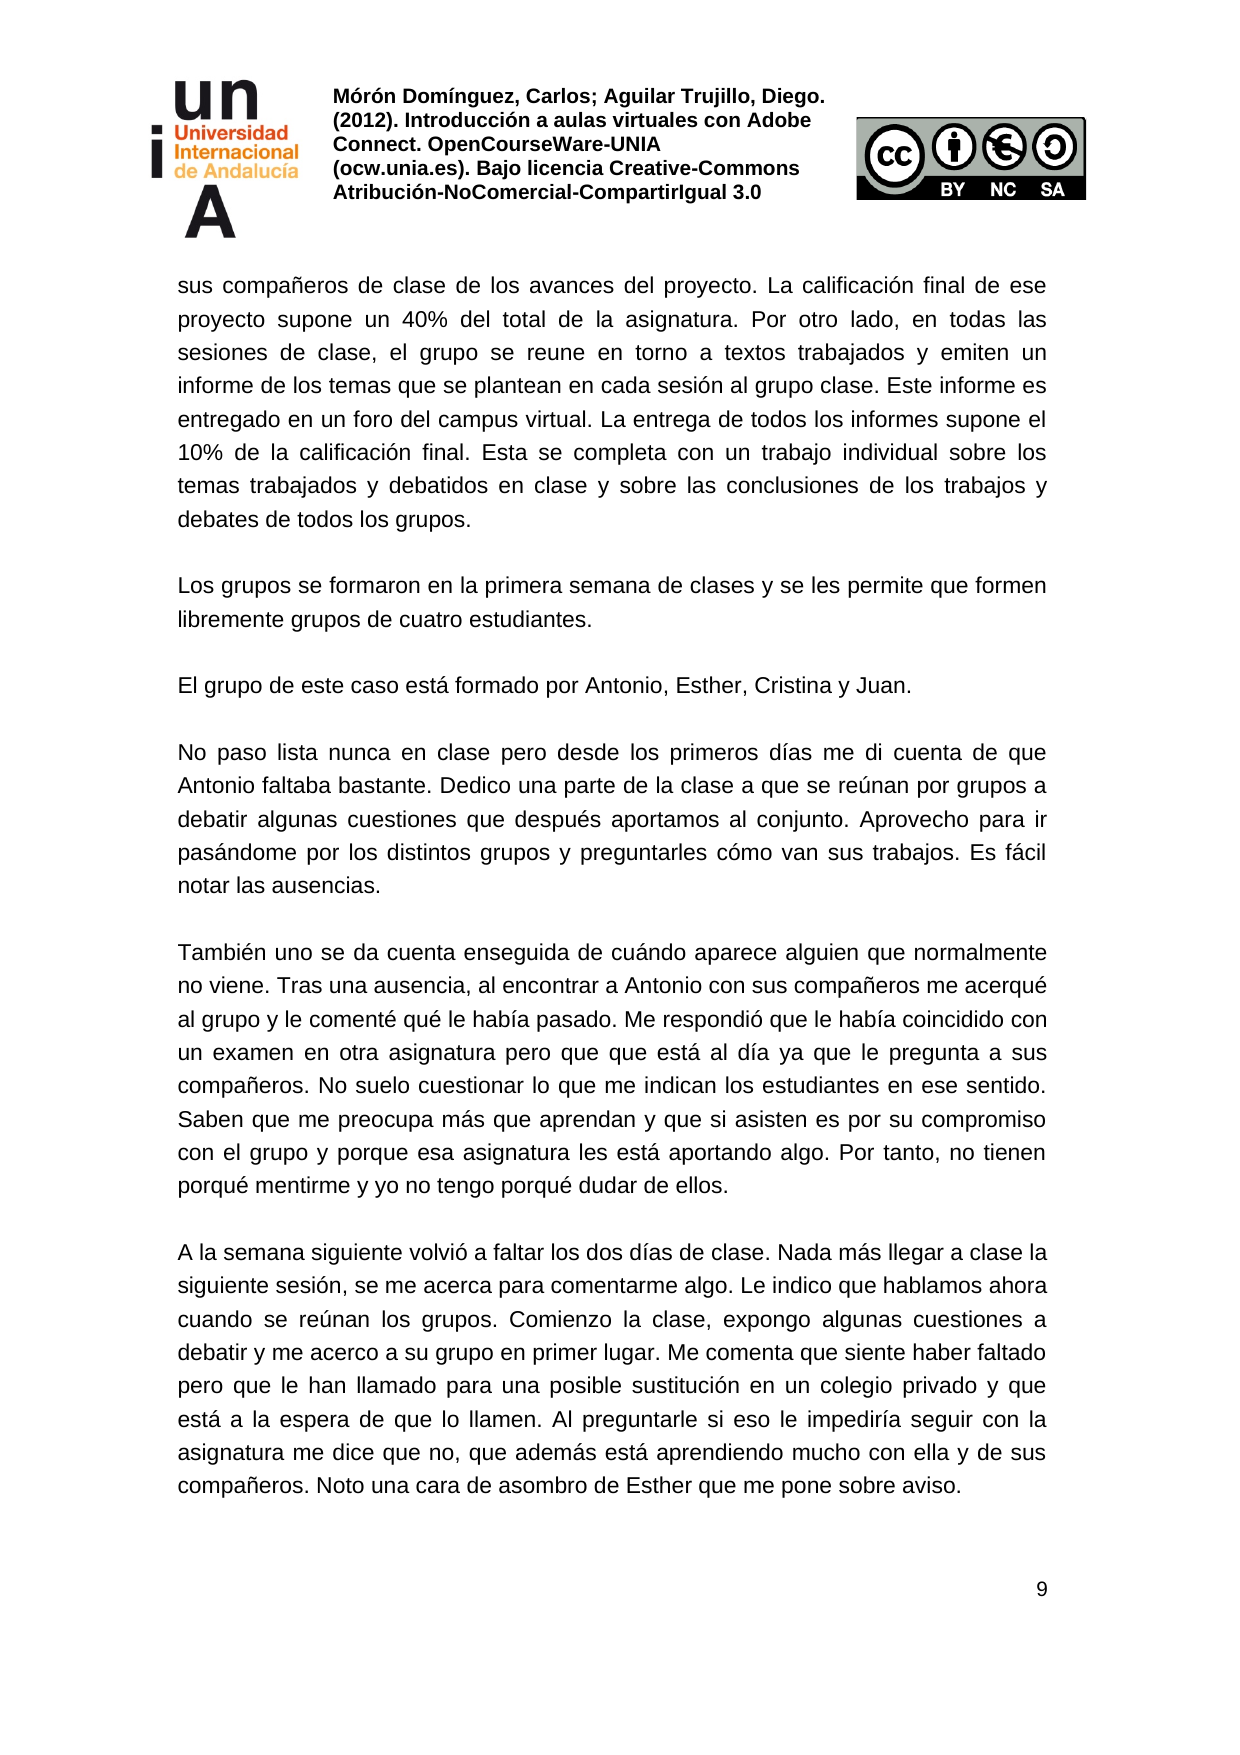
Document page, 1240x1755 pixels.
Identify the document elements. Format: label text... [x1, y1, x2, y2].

text A la semana siguiente volvió a faltar los dos días de clase. Nada más llegar a clase la siguiente sesión, se me acerca para comentarme algo. Le indico que hablamos ahora cuando se reúnan los grupos. Comienzo la clase, expongo algunas cuestiones a debatir y me acerco a su grupo en primer lugar. Me comenta que siente haber faltado pero que le han llamado para una posible sustitución en un colegio privado y que está a la espera de que lo llamen. Al preguntarle si eso le impediría seguir con la asignatura me dice que no, que además está aprendiendo mucho con ella y de sus compañeros. Noto una cara de asombro de Esther que me pone sobre aviso. [177, 1234, 1048, 1500]
text No paso lista nunca en clase pero desde los primeros días me di cuenta de que Antonio faltaba bastante. Dedico una parte de la clase a que se reúnan por grupos a debatir algunas cuestiones que después aportamos al conjunto. Aprovecho para ir pasándome por los distintos grupos y preguntarles cómo van sus trabajos. Es fácil notar las ausencias. [177, 734, 1048, 900]
text Los grupos se formaron en la primera semana de clases y se les permite que formen libremente grupos de cuatro estudiantes. [177, 567, 1048, 634]
text El grupo de este caso está formado por Antonio, Esther, Cristina y Juan. [177, 667, 1048, 700]
text También uno se da cuenta enseguida de cuándo aparece alguien que normalmente no viene. Tras una ausencia, al encontrar a Antonio con sus compañeros me acerqué al grupo y le comenté qué le había pasado. Me respondió que le había coincidido con un examen en otra asignatura pero que que está al día ya que le pregunta a sus compañeros. No suelo cuestionar lo que me indican los estudiantes en ese sentido. Saben que me preocupa más que aprendan y que si asisten es por su compromiso con el grupo y porque esa asignatura les está aportando algo. Por tanto, no tienen porqué mentirme y yo no tengo porqué dudar de ellos. [177, 934, 1048, 1200]
text sus compañeros de clase de los avances del proyecto. La calificación final de ese proyecto supone un 40% del total de la asignatura. Por otro lado, en todas las sesiones de clase, el grupo se reune en torno a textos trabajados y emiten un informe de los temas que se plantean en cada sesión al grupo clase. Este informe es entregado en un foro del campus virtual. La entrega de todos los informes supone el 10% de la calificación final. Esta se completa con un trabajo individual sobre los temas trabajados y debatidos en clase y sobre las conclusiones de los trabajos y debates de todos los grupos. [177, 267, 1048, 534]
